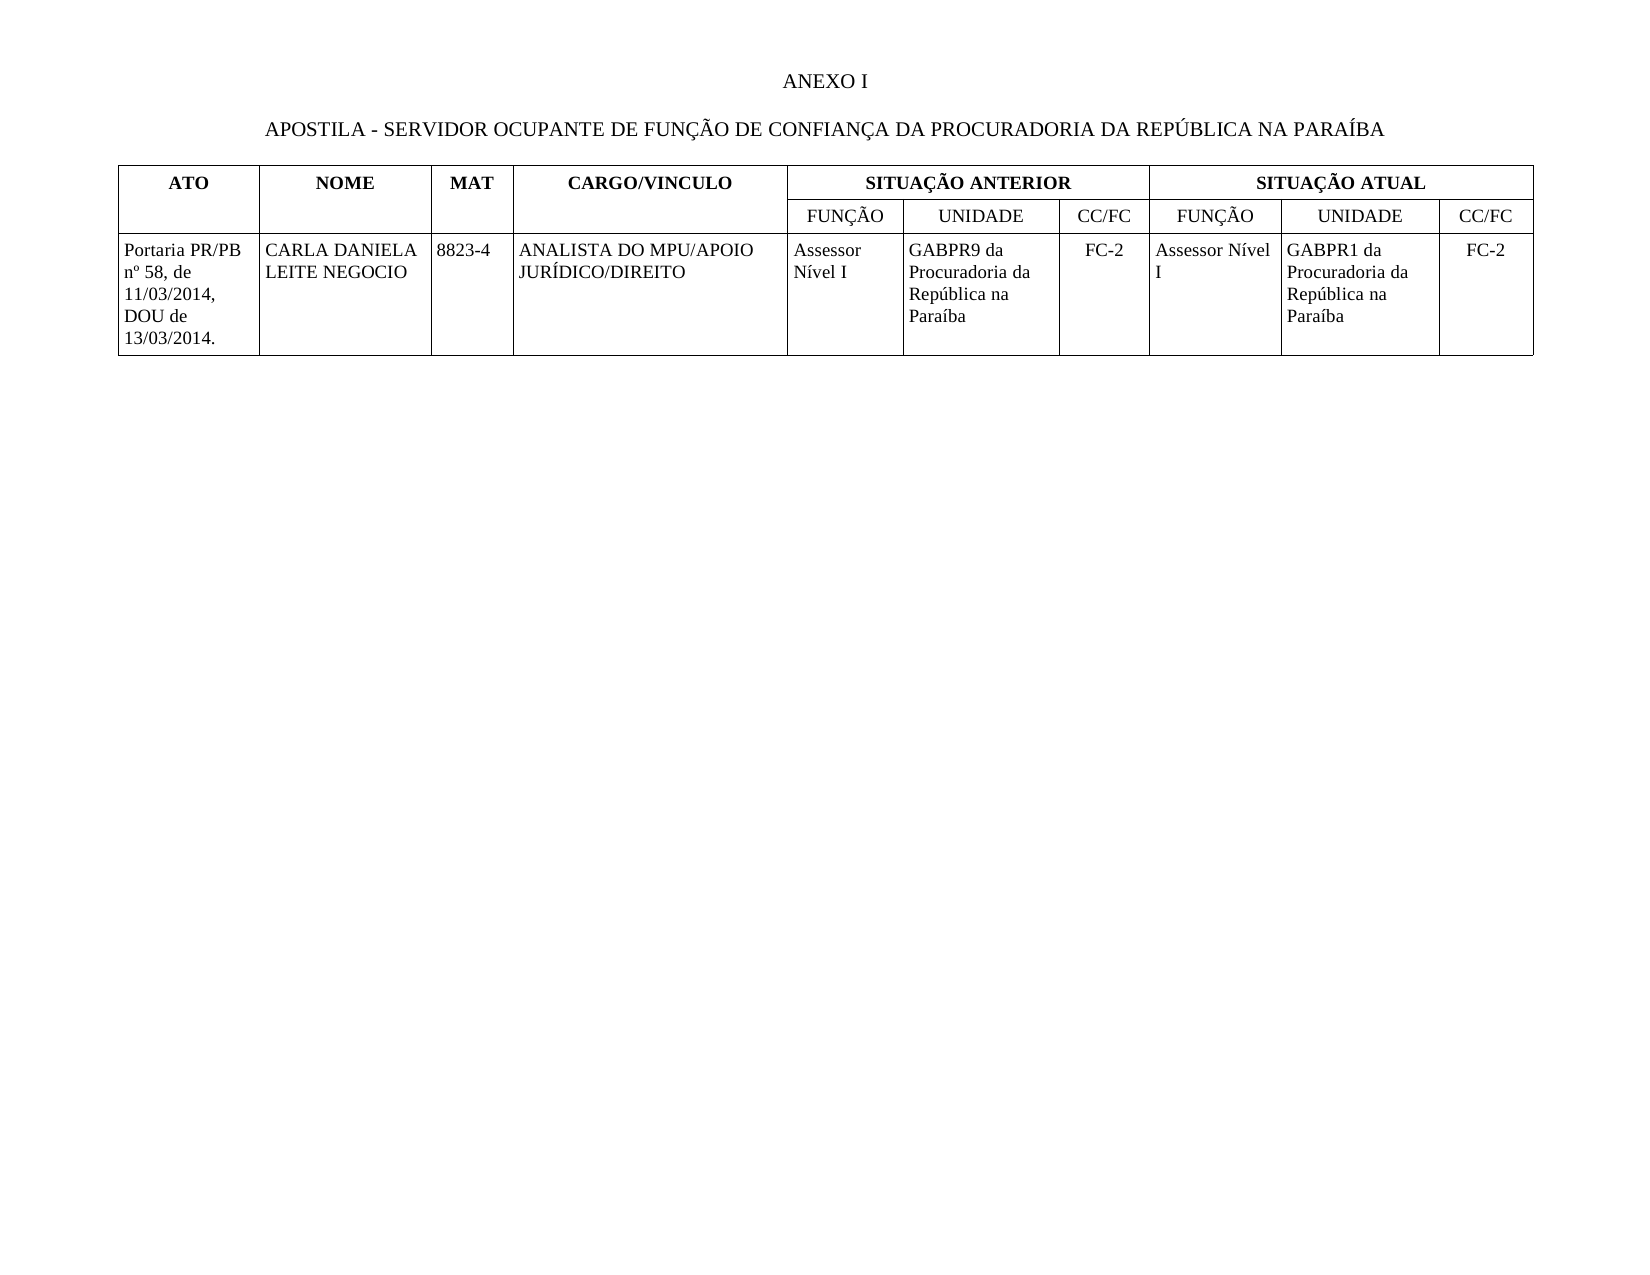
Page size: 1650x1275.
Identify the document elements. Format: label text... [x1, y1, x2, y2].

table_cell GABPR1 da Procuradoria da República na Paraíba [1282, 234, 1439, 354]
table_cell Assessor Nível I [1150, 234, 1281, 354]
table_header NOME [260, 166, 431, 233]
table_header MAT [432, 166, 513, 233]
table_cell UNIDADE [1282, 200, 1439, 233]
table_cell ANALISTA DO MPU/APOIO JURÍDICO/DIREITO [514, 234, 787, 354]
table_header ATO [119, 166, 259, 233]
table_cell Portaria PR/PB nº 58, de 11/03/2014, DOU de 13/03/2014. [119, 234, 259, 354]
table_cell UNIDADE [904, 200, 1059, 233]
table_cell GABPR9 da Procuradoria da República na Paraíba [904, 234, 1059, 354]
table_cell CC/FC [1060, 200, 1149, 233]
table_cell CARLA DANIELA LEITE NEGOCIO [260, 234, 431, 354]
table_header SITUAÇÃO ATUAL [1150, 166, 1533, 199]
text APOSTILA - SERVIDOR OCUPANTE DE FUNÇÃO DE CONFIANÇA DA PROCURADORIA DA REPÚBLICA NA PARAÍBA [118, 117, 1532, 141]
table_cell FC-2 [1060, 234, 1149, 354]
table_cell 8823-4 [432, 234, 513, 354]
table_cell Assessor Nível I [788, 234, 903, 354]
text ANEXO I [118, 69, 1532, 93]
table_header SITUAÇÃO ANTERIOR [788, 166, 1149, 199]
table_header CARGO/VINCULO [514, 166, 787, 233]
table_cell CC/FC [1440, 200, 1533, 233]
table_cell FUNÇÃO [1150, 200, 1281, 233]
table_cell FC-2 [1440, 234, 1533, 354]
table_cell FUNÇÃO [788, 200, 903, 233]
